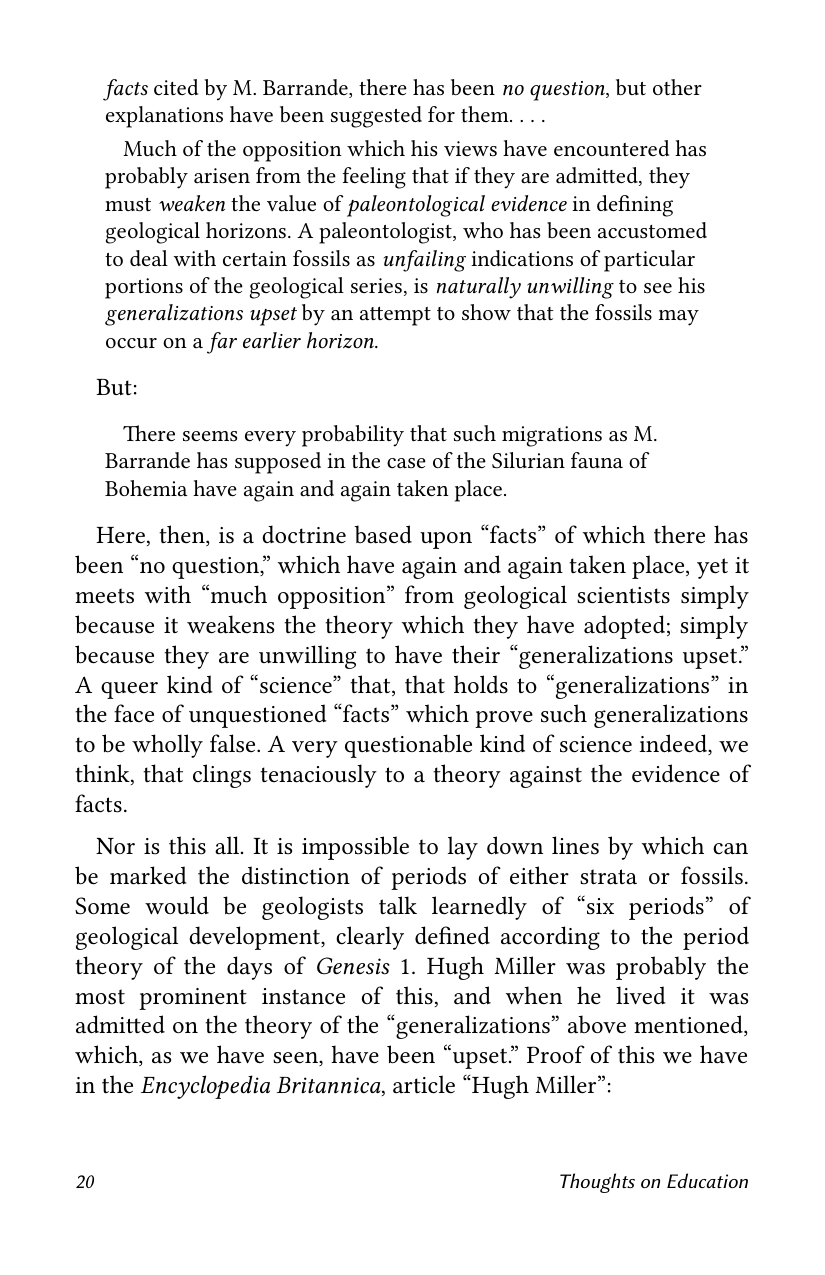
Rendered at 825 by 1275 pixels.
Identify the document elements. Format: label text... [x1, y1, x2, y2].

text Nor is this all. It is impossible to lay down lines by which can be marked the distinction of periods of either strata or fossils. Some would be geologists talk learnedly of “six periods” of geological development, clearly defined according to the period theory of the days of Genesis 1. Hugh Miller was probably the most prominent instance of this, and when he lived it was admitted on the theory of the “generalizations” above mentioned, which, as we have seen, have been “upset.” Proof of this we have in the Encyclopedia Britannica, article “Hugh Miller”: [75, 832, 750, 1100]
text facts cited by M. Barrande, there has been no question, but other explanations have been suggested for them. . . . [105, 75, 720, 128]
text There seems every probability that such migrations as M. Barrande has supposed in the case of the Silurian fauna of Bohemia have again and again taken place. [105, 421, 720, 502]
text Much of the opposition which his views have encountered has probably arisen from the feeling that if they are admitted, they must weaken the value of paleontological evidence in defining geological horizons. A paleontologist, who has been accustomed to deal with certain fossils as unfailing indications of particular portions of the geological series, is naturally unwilling to see his generalizations upset by an attempt to show that the fossils may occur on a far earlier horizon. [105, 136, 720, 354]
text But: [75, 373, 750, 402]
text Here, then, is a doctrine based upon “facts” of which there has been “no question,” which have again and again taken place, yet it meets with “much opposition” from geological scientists simply because it weakens the theory which they have adopted; simply because they are unwilling to have their “generalizations upset.” A queer kind of “science” that, that holds to “generalizations” in the face of unquestioned “facts” which prove such generalizations to be wholly false. A very questionable kind of science indeed, we think, that clings tenaciously to a theory against the evidence of facts. [75, 521, 750, 819]
